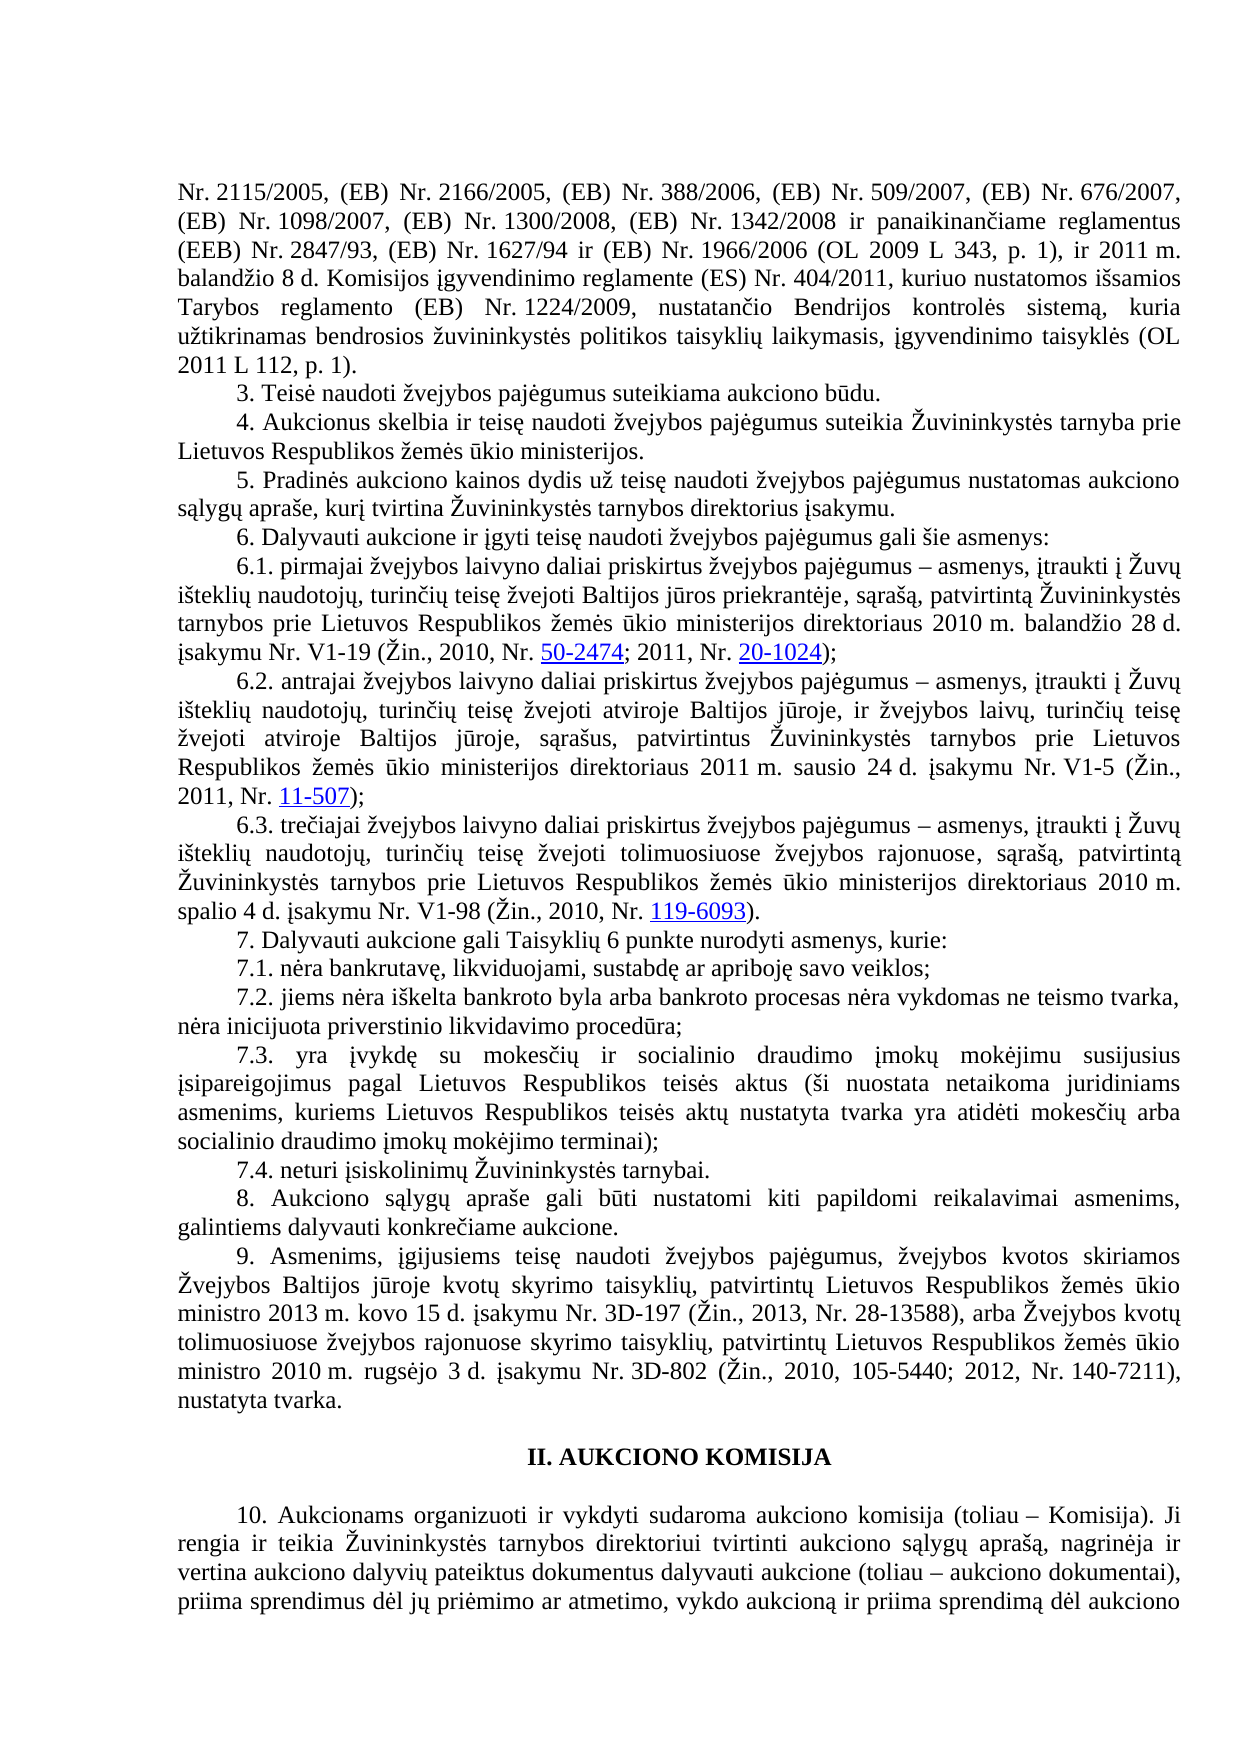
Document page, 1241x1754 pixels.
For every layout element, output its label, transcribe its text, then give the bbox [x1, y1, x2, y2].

text Nr. 2115/2005, (EB) Nr. 2166/2005, (EB) Nr. 388/2006, (EB) Nr. 509/2007, (EB) Nr. 676/2007, (EB) Nr. 1098/2007, (EB) Nr. 1300/2008, (EB) Nr. 1342/2008 ir panaikinančiame reglamentus (EEB) Nr. 2847/93, (EB) Nr. 1627/94 ir (EB) Nr. 1966/2006 (OL 2009 L 343, p. 1), ir 2011 m. balandžio 8 d. Komisijos įgyvendinimo reglamente (ES) Nr. 404/2011, kuriuo nustatomos išsamios Tarybos reglamento (EB) Nr. 1224/2009, nustatančio Bendrijos kontrolės sistemą, kuria užtikrinamas bendrosios žuvininkystės politikos taisyklių laikymasis, įgyvendinimo taisyklės (OL 2011 L 112, p. 1). [177, 177, 1181, 378]
text 6. Dalyvauti aukcione ir įgyti teisę naudoti žvejybos pajėgumus gali šie asmenys: [177, 522, 1181, 551]
text 5. Pradinės aukciono kainos dydis už teisę naudoti žvejybos pajėgumus nustatomas aukciono sąlygų apraše, kurį tvirtina Žuvininkystės tarnybos direktorius įsakymu. [177, 465, 1181, 522]
text 7.4. neturi įsiskolinimų Žuvininkystės tarnybai. [177, 1155, 1181, 1183]
text 7.2. jiems nėra iškelta bankroto byla arba bankroto procesas nėra vykdomas ne teismo tvarka, nėra inicijuota priverstinio likvidavimo procedūra; [177, 982, 1181, 1040]
text II. AUKCIONO KOMISIJA [177, 1442, 1181, 1471]
text 3. Teisė naudoti žvejybos pajėgumus suteikiama aukciono būdu. [177, 378, 1181, 407]
text 9. Asmenims, įgijusiems teisę naudoti žvejybos pajėgumus, žvejybos kvotos skiriamos Žvejybos Baltijos jūroje kvotų skyrimo taisyklių, patvirtintų Lietuvos Respublikos žemės ūkio ministro 2013 m. kovo 15 d. įsakymu Nr. 3D-197 (Žin., 2013, Nr. 28-13588), arba Žvejybos kvotų tolimuosiuose žvejybos rajonuose skyrimo taisyklių, patvirtintų Lietuvos Respublikos žemės ūkio ministro 2010 m. rugsėjo 3 d. įsakymu Nr. 3D-802 (Žin., 2010, 105-5440; 2012, Nr. 140-7211), nustatyta tvarka. [177, 1241, 1181, 1413]
text 6.3. trečiajai žvejybos laivyno daliai priskirtus žvejybos pajėgumus – asmenys, įtraukti į Žuvų išteklių naudotojų, turinčių teisę žvejoti tolimuosiuose žvejybos rajonuose, sąrašą, patvirtintą Žuvininkystės tarnybos prie Lietuvos Respublikos žemės ūkio ministerijos direktoriaus 2010 m. spalio 4 d. įsakymu Nr. V1‑98 (Žin., 2010, Nr. 119-6093). [177, 810, 1181, 925]
text 10. Aukcionams organizuoti ir vykdyti sudaroma aukciono komisija (toliau – Komisija). Ji rengia ir teikia Žuvininkystės tarnybos direktoriui tvirtinti aukciono sąlygų aprašą, nagrinėja ir vertina aukciono dalyvių pateiktus dokumentus dalyvauti aukcione (toliau – aukciono dokumentai), priima sprendimus dėl jų priėmimo ar atmetimo, vykdo aukcioną ir priima sprendimą dėl aukciono [177, 1500, 1181, 1615]
text 4. Aukcionus skelbia ir teisę naudoti žvejybos pajėgumus suteikia Žuvininkystės tarnyba prie Lietuvos Respublikos žemės ūkio ministerijos. [177, 407, 1181, 465]
text 8. Aukciono sąlygų apraše gali būti nustatomi kiti papildomi reikalavimai asmenims, galintiems dalyvauti konkrečiame aukcione. [177, 1183, 1181, 1241]
text 7. Dalyvauti aukcione gali Taisyklių 6 punkte nurodyti asmenys, kurie: [177, 925, 1181, 953]
text 7.3. yra įvykdę su mokesčių ir socialinio draudimo įmokų mokėjimu susijusius įsipareigojimus pagal Lietuvos Respublikos teisės aktus (ši nuostata netaikoma juridiniams asmenims, kuriems Lietuvos Respublikos teisės aktų nustatyta tvarka yra atidėti mokesčių arba socialinio draudimo įmokų mokėjimo terminai); [177, 1040, 1181, 1155]
text 6.1. pirmajai žvejybos laivyno daliai priskirtus žvejybos pajėgumus – asmenys, įtraukti į Žuvų išteklių naudotojų, turinčių teisę žvejoti Baltijos jūros priekrantėje, sąrašą, patvirtintą Žuvininkystės tarnybos prie Lietuvos Respublikos žemės ūkio ministerijos direktoriaus 2010 m. balandžio 28 d. įsakymu Nr. V1-19 (Žin., 2010, Nr. 50-2474; 2011, Nr. 20-1024); [177, 551, 1181, 666]
text 7.1. nėra bankrutavę, likviduojami, sustabdę ar apriboję savo veiklos; [177, 953, 1181, 982]
text 6.2. antrajai žvejybos laivyno daliai priskirtus žvejybos pajėgumus – asmenys, įtraukti į Žuvų išteklių naudotojų, turinčių teisę žvejoti atviroje Baltijos jūroje, ir žvejybos laivų, turinčių teisę žvejoti atviroje Baltijos jūroje, sąrašus, patvirtintus Žuvininkystės tarnybos prie Lietuvos Respublikos žemės ūkio ministerijos direktoriaus 2011 m. sausio 24 d. įsakymu Nr. V1-5 (Žin., 2011, Nr. 11-507); [177, 666, 1181, 810]
